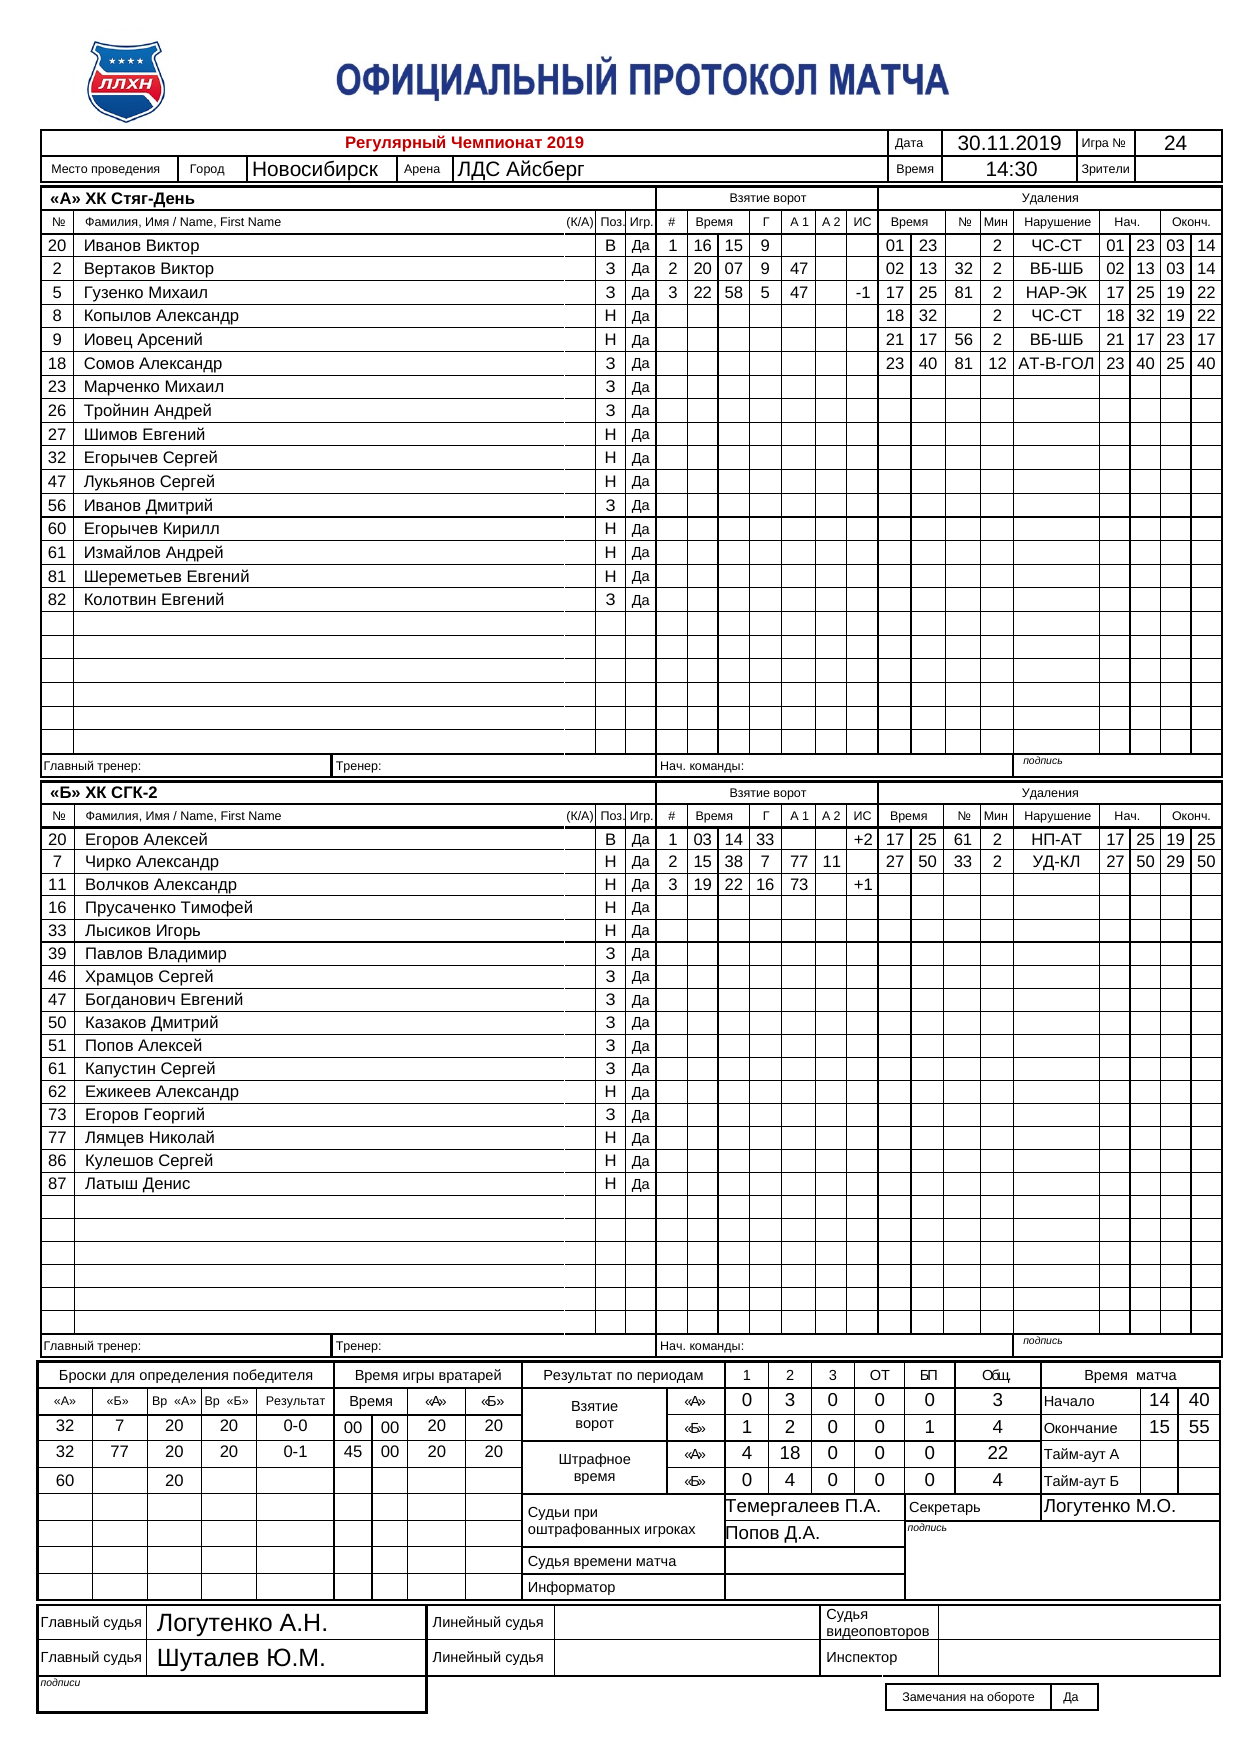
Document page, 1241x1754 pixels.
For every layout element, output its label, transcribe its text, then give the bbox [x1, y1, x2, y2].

table_cell 40 [1192, 352, 1221, 374]
table_cell ИС [847, 211, 877, 233]
table_cell [466, 1547, 521, 1573]
table_cell [202, 1494, 256, 1520]
table_cell [946, 399, 980, 422]
table_cell [1131, 966, 1160, 987]
table_cell [816, 470, 846, 493]
table_cell [626, 1196, 655, 1218]
table_cell 00 [373, 1416, 407, 1440]
table_cell 50 [1131, 850, 1160, 872]
table_cell [596, 707, 625, 729]
table_header Замечания на обороте [887, 1685, 1050, 1709]
table_cell Время [688, 211, 749, 233]
table_cell [1192, 989, 1221, 1011]
table_header Время матча [1042, 1363, 1219, 1387]
table_cell [657, 1196, 687, 1218]
table_cell [335, 1494, 371, 1520]
table_cell [981, 920, 1013, 941]
table_cell [750, 943, 781, 964]
table_cell [912, 541, 945, 564]
table_cell Кулешов Сергей [75, 1150, 564, 1172]
table_cell 27 [879, 850, 910, 872]
table_cell Логутенко М.О. [1042, 1495, 1219, 1520]
table_cell [1100, 1081, 1129, 1103]
table_cell 32 [39, 1416, 92, 1440]
table_cell «Б» [668, 1468, 724, 1493]
table_cell [847, 659, 877, 682]
table_cell [565, 874, 595, 895]
table_cell 0 [855, 1389, 904, 1413]
table_cell [981, 1012, 1013, 1033]
table_cell Н [596, 541, 625, 564]
table_cell Главный тренер: [42, 1335, 330, 1356]
table_cell [1161, 1150, 1190, 1172]
table_cell [1161, 565, 1190, 587]
table_cell [847, 1150, 877, 1172]
table_cell [879, 989, 910, 1011]
table_cell 15 [1141, 1415, 1177, 1440]
table_cell Вертаков Виктор [74, 257, 564, 280]
table_cell 1 [726, 1415, 768, 1440]
table_cell 13 [1131, 257, 1160, 280]
table_cell Игр. [626, 805, 655, 826]
table_cell [202, 1521, 256, 1546]
table_cell [42, 1242, 74, 1264]
table_cell [879, 565, 910, 587]
table_cell [782, 235, 815, 256]
table_cell [816, 565, 846, 587]
table_cell [1100, 1196, 1129, 1218]
table_cell Взятие ворот [523, 1389, 666, 1440]
table_cell [596, 730, 625, 753]
table_cell [912, 966, 943, 987]
table_cell Н [596, 305, 625, 327]
table_cell [719, 636, 749, 658]
table_cell [816, 281, 846, 303]
table_cell 56 [946, 328, 980, 351]
table_cell [981, 1242, 1013, 1264]
table_cell [688, 989, 717, 1011]
table_cell [688, 943, 717, 964]
table_cell 32 [39, 1441, 92, 1467]
table_cell [816, 1173, 846, 1195]
table_cell [596, 1219, 625, 1241]
table_cell А 2 [816, 805, 846, 826]
table_cell [879, 376, 910, 398]
table_cell [408, 1468, 465, 1493]
table_cell [816, 328, 846, 351]
table_cell [912, 1081, 943, 1103]
table_cell Лямцев Николай [75, 1127, 564, 1149]
table_cell Н [596, 874, 625, 895]
table_cell 2 [981, 281, 1013, 303]
table_cell [1161, 423, 1190, 445]
table_cell [1014, 1288, 1099, 1310]
table_cell [782, 636, 815, 658]
table_cell [944, 874, 980, 895]
table_cell [688, 328, 717, 351]
table_cell Егорычев Сергей [74, 446, 564, 469]
table_cell 15 [719, 235, 749, 256]
table_cell [1014, 896, 1099, 918]
table_cell [408, 1547, 465, 1573]
table_cell [946, 446, 980, 469]
table_cell [981, 1265, 1013, 1287]
table_cell 47 [782, 257, 815, 280]
table_cell Н [596, 896, 625, 918]
table_cell [1192, 1035, 1221, 1057]
table_cell [1192, 1242, 1221, 1264]
table_cell [719, 518, 749, 540]
table_cell [719, 399, 749, 422]
table_cell [1131, 659, 1160, 682]
table_cell Н [596, 470, 625, 493]
table_cell [657, 352, 687, 374]
table_cell [1100, 1173, 1129, 1195]
table_cell [879, 636, 910, 658]
table_cell [1161, 1104, 1190, 1126]
table_cell [1099, 1682, 1220, 1711]
table_cell [565, 896, 595, 918]
table_cell [39, 1574, 92, 1599]
table_cell [847, 328, 877, 351]
table_cell [596, 612, 625, 634]
table_cell [688, 1081, 717, 1103]
table_cell З [596, 399, 625, 422]
table_cell Поз. [596, 211, 625, 233]
table_cell [847, 707, 877, 729]
table_cell [1131, 1173, 1160, 1195]
table_cell [1014, 376, 1099, 398]
table_cell [626, 1288, 655, 1310]
table_cell [688, 1219, 717, 1241]
table_cell [1192, 446, 1221, 469]
table_cell [42, 1265, 74, 1287]
table_cell [1131, 470, 1160, 493]
table_cell Да [626, 1058, 655, 1079]
table_cell Да [626, 565, 655, 587]
table_cell [1192, 896, 1221, 918]
table_cell [719, 966, 749, 987]
table_cell [782, 1311, 815, 1333]
table_header Броски для определения победителя [39, 1363, 333, 1387]
table_cell [565, 730, 595, 753]
table_cell подпись [1014, 755, 1221, 776]
table_cell [1161, 470, 1190, 493]
table_cell Поз. [596, 805, 625, 826]
table_cell [42, 1288, 74, 1310]
table_cell [565, 1081, 595, 1103]
table_cell [847, 541, 877, 564]
table_cell 2 [981, 305, 1013, 327]
table_cell [1014, 423, 1099, 445]
table_cell 17 [1100, 829, 1129, 849]
table_cell Время [879, 805, 943, 826]
table_cell 00 [373, 1441, 407, 1467]
table_header «А» ХК Стяг-День [42, 188, 655, 209]
table_cell [750, 1058, 781, 1079]
table_cell З [596, 966, 625, 987]
table_cell [688, 1196, 717, 1218]
table_header БП [905, 1363, 954, 1387]
table_cell [688, 683, 717, 706]
table_cell [750, 1242, 781, 1264]
table_cell [816, 1035, 846, 1057]
table_cell [944, 1288, 980, 1310]
table_cell [816, 896, 846, 918]
table_cell [750, 1219, 781, 1241]
table_cell [946, 707, 980, 729]
table_cell [750, 1012, 781, 1033]
table_cell [1192, 1219, 1221, 1241]
table_cell [657, 541, 687, 564]
table_cell [719, 1058, 749, 1079]
table_cell 47 [42, 989, 74, 1011]
table_cell [782, 1265, 815, 1287]
table_cell [944, 1012, 980, 1033]
table_cell Главный судья [39, 1606, 146, 1639]
table_cell Да [626, 874, 655, 895]
table_cell [847, 588, 877, 611]
table_cell [1014, 874, 1099, 895]
table_cell [565, 659, 595, 682]
table_cell 18 [1100, 305, 1129, 327]
table_cell [565, 588, 595, 611]
table_cell № [944, 805, 980, 826]
table_cell [981, 588, 1013, 611]
table_cell А 1 [782, 211, 815, 233]
table_cell [1161, 1035, 1190, 1057]
table_cell [816, 1127, 846, 1149]
table_cell [408, 1574, 465, 1599]
table_cell [565, 1058, 595, 1079]
table_cell [657, 423, 687, 445]
table_cell [719, 328, 749, 351]
table_cell [782, 399, 815, 422]
table_cell Да [626, 829, 655, 849]
table_cell 25 [1161, 352, 1190, 374]
table_cell 25 [1131, 281, 1160, 303]
table_cell [565, 376, 595, 398]
table_cell [981, 966, 1013, 987]
table_cell [1100, 1219, 1129, 1241]
table_cell [1014, 683, 1099, 706]
table_cell [782, 446, 815, 469]
table_cell [750, 1288, 781, 1310]
table_cell [688, 1150, 717, 1172]
table_cell [688, 896, 717, 918]
table_cell ВБ-ШБ [1014, 328, 1099, 351]
table_cell [847, 1081, 877, 1103]
table_cell Нарушение [1014, 211, 1099, 233]
picture [5, 28, 1179, 129]
table_cell [688, 446, 717, 469]
table_cell [657, 612, 687, 634]
table_cell [1192, 659, 1221, 682]
table_cell [1131, 399, 1160, 422]
table_cell [946, 588, 980, 611]
table_cell [1161, 683, 1190, 706]
table_cell № [946, 211, 980, 233]
table_cell Да [626, 352, 655, 374]
table_cell «Б» [668, 1415, 724, 1440]
table_cell [750, 1150, 781, 1172]
table_cell [657, 565, 687, 587]
table_cell 2 [769, 1415, 811, 1440]
table_cell 20 [408, 1441, 465, 1467]
table_cell [657, 376, 687, 398]
table_cell [782, 565, 815, 587]
table_cell Храмцов Сергей [75, 966, 564, 987]
table_cell [688, 612, 717, 634]
table_cell [626, 1219, 655, 1241]
table_cell НАР-ЭК [1014, 281, 1099, 303]
table_cell [782, 588, 815, 611]
table_cell Н [596, 920, 625, 941]
table_cell [1161, 730, 1190, 753]
table_cell [946, 683, 980, 706]
table_cell «Б » [466, 1389, 521, 1413]
table_cell Начало [1042, 1389, 1140, 1413]
table_cell [1131, 446, 1160, 469]
table_cell Н [596, 446, 625, 469]
table_cell Мин [981, 805, 1013, 826]
table_cell [847, 1219, 877, 1241]
table_cell [1161, 1242, 1190, 1264]
table_cell Г [750, 211, 781, 233]
table_cell [257, 1547, 333, 1573]
table_cell [944, 1081, 980, 1103]
table_cell 73 [42, 1104, 74, 1126]
table_cell 14 [719, 829, 749, 849]
table_cell 20 [202, 1441, 256, 1467]
table_cell [1192, 1265, 1221, 1287]
table_cell [42, 707, 73, 729]
table_cell Богданович Евгений [75, 989, 564, 1011]
table_cell [912, 470, 945, 493]
table_cell [847, 920, 877, 941]
table_cell [750, 730, 781, 753]
table_cell 25 [912, 829, 943, 849]
table_cell [719, 1196, 749, 1218]
table_cell 22 [688, 281, 717, 303]
table_cell +1 [847, 874, 877, 895]
table_cell 4 [956, 1415, 1040, 1440]
table_cell [1161, 1265, 1190, 1287]
table_cell [847, 352, 877, 374]
table_cell [688, 470, 717, 493]
table_cell [1014, 1127, 1099, 1149]
table_cell # [657, 211, 687, 233]
table_cell [1014, 707, 1099, 729]
table_cell [816, 730, 846, 753]
table_cell 9 [750, 257, 781, 280]
table_cell [1192, 612, 1221, 634]
table_cell Да [626, 399, 655, 422]
table_cell [335, 1468, 371, 1493]
table_cell [719, 1012, 749, 1033]
table_cell [782, 305, 815, 327]
table_cell [1014, 1311, 1099, 1333]
table_cell [148, 1521, 201, 1546]
table_cell [373, 1574, 407, 1599]
table_cell [750, 1173, 781, 1195]
table_cell 86 [42, 1150, 74, 1172]
table_cell [1161, 1012, 1190, 1033]
table_cell подписи [39, 1677, 425, 1711]
table_cell [408, 1494, 465, 1520]
table_cell [981, 707, 1013, 729]
table_cell [1014, 730, 1099, 753]
table_cell [879, 1219, 910, 1241]
table_cell [912, 683, 945, 706]
table_cell Новосибирск [248, 157, 396, 181]
table_cell [719, 1265, 749, 1287]
table_cell [596, 1311, 625, 1333]
table_cell [782, 470, 815, 493]
table_cell [257, 1574, 333, 1599]
table_cell 14 [1192, 235, 1221, 256]
table_cell [816, 636, 846, 658]
table_cell [912, 446, 945, 469]
table_cell [879, 707, 910, 729]
table_cell [1100, 707, 1129, 729]
table_cell [657, 470, 687, 493]
table_cell [847, 376, 877, 398]
table_cell [782, 1173, 815, 1195]
table_cell [981, 1058, 1013, 1079]
table_cell 0 [812, 1415, 854, 1440]
table_cell Время [335, 1389, 407, 1413]
table_cell № [42, 805, 74, 826]
table_cell [879, 494, 910, 516]
table_cell 23 [1131, 235, 1160, 256]
table_cell Да [626, 1150, 655, 1172]
table_cell [782, 494, 815, 516]
table_cell [1014, 1012, 1099, 1033]
table_cell Результат [257, 1389, 333, 1413]
table_cell З [596, 943, 625, 964]
table_cell [847, 683, 877, 706]
table_cell [912, 1012, 943, 1033]
table_cell [944, 1196, 980, 1218]
table_cell [1192, 541, 1221, 564]
table_cell [879, 966, 910, 987]
table_cell [912, 896, 943, 918]
table_cell 58 [719, 281, 749, 303]
table_cell [596, 1288, 625, 1310]
table_cell [1161, 541, 1190, 564]
table_cell [782, 328, 815, 351]
table_cell [565, 943, 595, 964]
table_cell [565, 1311, 595, 1333]
table_cell Н [596, 1173, 625, 1195]
table_cell [912, 659, 945, 682]
table_cell [565, 850, 595, 872]
table_cell 2 [657, 257, 687, 280]
table_cell [944, 943, 980, 964]
table_cell Главный судья [39, 1640, 146, 1675]
table_cell [719, 612, 749, 634]
table_cell [750, 1311, 781, 1333]
table_cell 77 [93, 1441, 147, 1467]
table_cell Игр. [626, 211, 655, 233]
table_cell [1014, 612, 1099, 634]
table_cell Да [626, 1104, 655, 1126]
table_cell [847, 1058, 877, 1079]
table_cell А 2 [816, 211, 846, 233]
table_cell [148, 1547, 201, 1573]
table_cell подпись [906, 1522, 1219, 1599]
table_cell [782, 920, 815, 941]
table_cell [912, 518, 945, 540]
table_cell Прусаченко Тимофей [75, 896, 564, 918]
table_cell [1161, 588, 1190, 611]
table_cell [912, 376, 945, 398]
table_cell Да [626, 470, 655, 493]
table_cell [1161, 636, 1190, 658]
table_cell Судья видеоповторов [821, 1606, 938, 1639]
table_cell Н [596, 1150, 625, 1172]
table_cell [93, 1547, 147, 1573]
table_cell [750, 399, 781, 422]
table_cell [816, 518, 846, 540]
table_cell 0 [812, 1468, 854, 1493]
table_cell [847, 1012, 877, 1033]
table_cell [782, 541, 815, 564]
table_cell [912, 1242, 943, 1264]
table_cell [946, 470, 980, 493]
table_cell [688, 305, 717, 327]
table_cell [1014, 1104, 1099, 1126]
table_cell 51 [42, 1035, 74, 1057]
table_cell [565, 518, 595, 540]
table_cell 19 [688, 874, 717, 895]
table_cell 25 [1192, 829, 1221, 849]
table_cell [879, 399, 910, 422]
table_cell [657, 707, 687, 729]
table_cell [657, 659, 687, 682]
table_cell [39, 1494, 92, 1520]
table_cell Попов Д.А. [726, 1521, 904, 1546]
table_cell 15 [688, 850, 717, 872]
table_cell З [596, 376, 625, 398]
table_cell [946, 565, 980, 587]
table_cell Тренер: [333, 1335, 655, 1356]
table_cell Да [626, 850, 655, 872]
table_cell [939, 1640, 1219, 1675]
table_cell [782, 896, 815, 918]
table_cell [688, 1127, 717, 1149]
table_cell 56 [42, 494, 73, 516]
table_cell [883, 1677, 1220, 1681]
table_cell «А» [408, 1389, 465, 1413]
table_cell [912, 588, 945, 611]
table_header Да [1052, 1685, 1097, 1709]
table_cell [847, 1242, 877, 1264]
table_cell [912, 1219, 943, 1241]
table_cell [719, 1242, 749, 1264]
table_cell [719, 707, 749, 729]
table_cell [847, 423, 877, 445]
table_cell [1014, 470, 1099, 493]
table_header Взятие ворот [657, 783, 877, 803]
table_cell Измайлов Андрей [74, 541, 564, 564]
table_cell [565, 1035, 595, 1057]
table_cell 50 [1192, 850, 1221, 872]
table_cell [750, 683, 781, 706]
table_cell [555, 1640, 819, 1675]
table_cell Да [626, 305, 655, 327]
table_cell [981, 896, 1013, 918]
table_cell [1014, 399, 1099, 422]
table_cell 18 [879, 305, 910, 327]
table_cell 33 [750, 829, 781, 849]
table_cell [816, 1242, 846, 1264]
table_cell [1131, 1196, 1160, 1218]
table_cell [565, 281, 595, 303]
table_cell [1014, 1219, 1099, 1241]
table_cell [816, 1288, 846, 1310]
table_cell [1192, 588, 1221, 611]
table_cell 14 [1141, 1389, 1177, 1413]
table_cell [981, 470, 1013, 493]
table_cell [981, 943, 1013, 964]
table_cell [1161, 989, 1190, 1011]
table_cell [1014, 1058, 1099, 1079]
table_cell [657, 1311, 687, 1333]
table_cell 0 [726, 1389, 768, 1413]
table_cell [1192, 1288, 1221, 1310]
table_cell 4 [726, 1442, 768, 1467]
table_cell [1131, 730, 1160, 753]
table_cell Нач. команды: [657, 755, 1012, 776]
table_cell [782, 730, 815, 753]
table_cell [1131, 920, 1160, 941]
table_cell [565, 494, 595, 516]
table_cell [565, 1288, 595, 1310]
table_cell [1131, 874, 1160, 895]
table_cell [688, 636, 717, 658]
table_cell [688, 541, 717, 564]
table_cell 87 [42, 1173, 74, 1195]
table_cell [1014, 1081, 1099, 1103]
table_cell [816, 1104, 846, 1126]
table_cell 8 [42, 305, 73, 327]
table_cell [782, 1012, 815, 1033]
table_cell [944, 1219, 980, 1241]
table_cell [816, 612, 846, 634]
table_cell [944, 1150, 980, 1172]
table_cell [816, 376, 846, 398]
table_cell [688, 518, 717, 540]
table_cell [1192, 518, 1221, 540]
table_cell [74, 707, 564, 729]
table_cell 20 [202, 1416, 256, 1440]
table_cell [1131, 1127, 1160, 1149]
table_cell [782, 707, 815, 729]
table_cell [981, 683, 1013, 706]
table_cell [1131, 1265, 1160, 1287]
table_cell [816, 1012, 846, 1033]
table_cell [1161, 943, 1190, 964]
table_cell [879, 1311, 910, 1333]
table_cell Темергалеев П.А. [726, 1495, 904, 1520]
table_cell З [596, 1104, 625, 1126]
table_cell «Б» [93, 1389, 147, 1413]
table_cell [39, 1547, 92, 1573]
table_cell [1131, 1081, 1160, 1103]
table_cell [1192, 707, 1221, 729]
table_cell Да [626, 281, 655, 303]
table_cell Павлов Владимир [75, 943, 564, 964]
table_cell [750, 966, 781, 987]
table_cell 21 [1100, 328, 1129, 351]
table_cell [782, 943, 815, 964]
table_cell [373, 1547, 407, 1573]
table_cell [750, 541, 781, 564]
table_cell [912, 612, 945, 634]
table_cell [657, 1242, 687, 1264]
table_cell Н [596, 1081, 625, 1103]
table_cell [847, 1288, 877, 1310]
table_cell 32 [1131, 305, 1160, 327]
table_cell [981, 874, 1013, 895]
table_cell [1192, 1127, 1221, 1149]
table_cell [981, 659, 1013, 682]
table_cell Марченко Михаил [74, 376, 564, 398]
table_cell Иванов Дмитрий [74, 494, 564, 516]
table_cell [1100, 896, 1129, 918]
table_cell 77 [782, 850, 815, 872]
table_cell Н [596, 850, 625, 872]
table_cell [688, 1012, 717, 1033]
table_cell [657, 1173, 687, 1195]
table_cell [688, 1173, 717, 1195]
table_cell [719, 376, 749, 398]
table_cell В [596, 829, 625, 849]
table_cell [1131, 494, 1160, 516]
table_cell 55 [1179, 1415, 1219, 1440]
table_cell [657, 943, 687, 964]
table_cell З [596, 352, 625, 374]
table_header Удаления [879, 188, 1221, 209]
table_cell [565, 612, 595, 634]
table_cell [1192, 943, 1221, 964]
table_header Взятие ворот [657, 188, 877, 209]
table_cell [981, 399, 1013, 422]
table_cell [782, 966, 815, 987]
table_cell ЧС-СТ [1014, 235, 1099, 256]
table_cell [1192, 1012, 1221, 1033]
table_cell 17 [1100, 281, 1129, 303]
table_cell 3 [769, 1389, 811, 1413]
table_cell [657, 920, 687, 941]
table_cell [1192, 565, 1221, 587]
table_cell [1100, 470, 1129, 493]
table_cell 62 [42, 1081, 74, 1103]
table_cell [719, 1219, 749, 1241]
table_cell Гузенко Михаил [74, 281, 564, 303]
table_cell [847, 1196, 877, 1218]
table_cell [750, 707, 781, 729]
table_cell Арена [398, 157, 452, 181]
table_cell [39, 1521, 92, 1546]
table_cell [750, 1196, 781, 1218]
table_cell [750, 920, 781, 941]
table_cell [657, 305, 687, 327]
table_cell [1100, 1311, 1129, 1333]
table_cell [565, 989, 595, 1011]
table_cell [596, 1242, 625, 1264]
table_cell [1192, 966, 1221, 987]
table_cell [1161, 874, 1190, 895]
table_cell (К/А) [565, 211, 595, 233]
table_cell 03 [1161, 257, 1190, 280]
table_cell [1100, 446, 1129, 469]
table_cell 16 [688, 235, 717, 256]
table_cell [688, 707, 717, 729]
table_cell [912, 989, 943, 1011]
table_cell Да [626, 943, 655, 964]
table_cell [1161, 920, 1190, 941]
table_cell [1131, 1150, 1160, 1172]
table_cell [93, 1494, 147, 1520]
table_cell [1161, 1058, 1190, 1079]
table_cell З [596, 494, 625, 516]
table_cell [782, 1150, 815, 1172]
table_cell Казаков Дмитрий [75, 1012, 564, 1033]
table_cell [565, 1265, 595, 1287]
table_header Время игры вратарей [335, 1363, 521, 1387]
table_cell [726, 1575, 904, 1599]
table_cell [719, 943, 749, 964]
table_cell Нач. команды: [657, 1335, 1012, 1356]
table_cell [148, 1574, 201, 1599]
table_cell [981, 1311, 1013, 1333]
table_cell 61 [42, 541, 73, 564]
table_cell 32 [42, 446, 73, 469]
table_cell [981, 1196, 1013, 1218]
table_cell Егоров Георгий [75, 1104, 564, 1126]
table_cell Да [626, 588, 655, 611]
table_cell [257, 1494, 333, 1520]
table_cell 1 [905, 1415, 954, 1440]
table_cell [1100, 399, 1129, 422]
table_cell [1179, 1468, 1219, 1493]
table_cell 2 [981, 235, 1013, 256]
table_cell [946, 730, 980, 753]
table_cell 32 [912, 305, 945, 327]
table_cell А 1 [782, 805, 815, 826]
table_cell [1161, 966, 1190, 987]
table_cell [657, 1127, 687, 1149]
table_cell 0 [905, 1442, 954, 1467]
table_cell Иовец Арсений [74, 328, 564, 351]
table_cell 14:30 [943, 157, 1076, 181]
table_cell [657, 1219, 687, 1241]
table_cell [688, 1035, 717, 1057]
table_cell [912, 1288, 943, 1310]
table_cell [42, 636, 73, 658]
table_cell [257, 1468, 333, 1493]
table_cell [912, 707, 945, 729]
table_cell [1014, 636, 1099, 658]
table_cell 3 [956, 1389, 1040, 1413]
table_cell [946, 612, 980, 634]
table_cell [912, 1127, 943, 1149]
table_cell [847, 399, 877, 422]
table_cell [847, 1311, 877, 1333]
table_cell [1161, 896, 1190, 918]
table_cell [750, 305, 781, 327]
table_cell 3 [657, 874, 687, 895]
table_cell [847, 446, 877, 469]
table_cell [1100, 565, 1129, 587]
table_cell [879, 1081, 910, 1103]
table_header Игра № [1078, 131, 1134, 155]
table_cell [944, 1104, 980, 1126]
table_cell [847, 1035, 877, 1057]
table_cell Тренер: [333, 755, 655, 776]
table_cell ВБ-ШБ [1014, 257, 1099, 280]
table_cell З [596, 281, 625, 303]
table_cell 25 [912, 281, 945, 303]
table_cell 17 [879, 829, 910, 849]
table_cell 17 [1131, 328, 1160, 351]
table_cell [688, 352, 717, 374]
table_cell [626, 683, 655, 706]
table_cell [1100, 874, 1129, 895]
table_cell [816, 305, 846, 327]
table_cell [1161, 399, 1190, 422]
table_cell подпись [1014, 1335, 1221, 1356]
table_cell [596, 636, 625, 658]
table_cell 2 [42, 257, 73, 280]
table_cell [782, 659, 815, 682]
table_cell 0 [812, 1389, 854, 1413]
table_cell [782, 1127, 815, 1149]
table_cell [1100, 1058, 1129, 1079]
table_cell «А» [39, 1389, 92, 1413]
table_cell [626, 612, 655, 634]
table_cell [1161, 707, 1190, 729]
table_cell [847, 494, 877, 516]
table_cell 01 [1100, 235, 1129, 256]
table_cell [1192, 1150, 1221, 1172]
table_cell [373, 1468, 407, 1493]
table_cell З [596, 1012, 625, 1033]
table_cell 23 [879, 352, 910, 374]
table_cell [981, 989, 1013, 1011]
table_cell [657, 328, 687, 351]
table_cell 01 [879, 235, 910, 256]
table_cell УД-КЛ [1014, 850, 1099, 872]
table_cell Фамилия, Имя / Name, First Name [75, 805, 565, 826]
table_cell 0 [905, 1389, 954, 1413]
table_cell 40 [1179, 1389, 1219, 1413]
table_cell [1100, 494, 1129, 516]
table_cell [1161, 1173, 1190, 1195]
table_cell [750, 989, 781, 1011]
table_cell [816, 1058, 846, 1079]
table_cell 20 [466, 1441, 521, 1467]
table_cell [981, 1127, 1013, 1149]
table_cell Да [626, 494, 655, 516]
table_cell [1100, 1288, 1129, 1310]
table_cell [74, 730, 564, 753]
table_cell Латыш Денис [75, 1173, 564, 1195]
table_cell [1131, 1035, 1160, 1057]
table_cell 13 [912, 257, 945, 280]
table_cell Судья времени матча [523, 1548, 724, 1573]
table_cell [1100, 1150, 1129, 1172]
table_cell [879, 896, 910, 918]
table_cell [944, 920, 980, 941]
table_cell [879, 1150, 910, 1172]
table_cell [565, 470, 595, 493]
table_cell [565, 541, 595, 564]
table_cell 22 [956, 1442, 1040, 1467]
table_cell [93, 1521, 147, 1546]
table_cell [1192, 636, 1221, 658]
table_cell [816, 1311, 846, 1333]
table_cell [879, 1196, 910, 1218]
table_cell [42, 659, 73, 682]
table_cell [1192, 1058, 1221, 1079]
table_cell [816, 494, 846, 516]
table_cell 1 [657, 829, 687, 849]
table_cell Нач. [1100, 211, 1160, 233]
table_cell [688, 920, 717, 941]
table_cell [565, 920, 595, 941]
table_cell Инспектор [821, 1640, 938, 1675]
table_cell З [596, 989, 625, 1011]
table_cell Колотвин Евгений [74, 588, 564, 611]
table_cell [626, 1242, 655, 1264]
table_cell Главный тренер: [42, 755, 330, 776]
table_cell [946, 423, 980, 445]
table_cell [688, 1104, 717, 1126]
table_cell +2 [847, 829, 877, 849]
table_cell [1161, 494, 1190, 516]
table_cell [912, 1150, 943, 1172]
table_cell [657, 989, 687, 1011]
table_cell [428, 1677, 882, 1711]
table_cell 32 [946, 257, 980, 280]
table_cell 4 [956, 1468, 1040, 1493]
table_cell [981, 1288, 1013, 1310]
table_cell (К/А) [565, 805, 595, 826]
table_cell 0 [855, 1442, 904, 1467]
table_cell [912, 1035, 943, 1057]
table_cell 23 [1161, 328, 1190, 351]
table_cell [688, 376, 717, 398]
table_cell 23 [912, 235, 945, 256]
table_cell [719, 989, 749, 1011]
table_cell Шимов Евгений [74, 423, 564, 445]
table_cell [981, 1219, 1013, 1241]
table_cell [782, 1288, 815, 1310]
table_cell [981, 423, 1013, 445]
table_cell [202, 1468, 256, 1493]
table_cell Да [626, 1081, 655, 1103]
table_cell [847, 896, 877, 918]
table_cell [657, 588, 687, 611]
table_cell [719, 1288, 749, 1310]
table_cell Н [596, 518, 625, 540]
table_cell [688, 494, 717, 516]
table_cell [944, 1058, 980, 1079]
table_cell [879, 920, 910, 941]
table_cell [565, 423, 595, 445]
table_cell [750, 494, 781, 516]
table_cell [816, 1265, 846, 1287]
table_cell Нач. [1100, 805, 1160, 826]
table_cell 19 [1161, 281, 1190, 303]
table_cell Штрафное время [523, 1442, 666, 1493]
table_cell [1141, 1441, 1177, 1467]
table_cell 03 [1161, 235, 1190, 256]
table_cell [202, 1574, 256, 1599]
table_cell [408, 1521, 465, 1546]
table_cell [657, 1265, 687, 1287]
table_cell [847, 257, 877, 280]
table_cell 40 [912, 352, 945, 374]
table_cell [981, 376, 1013, 398]
table_cell [1014, 1242, 1099, 1264]
table_cell 22 [1192, 305, 1221, 327]
table_cell [847, 730, 877, 753]
table_cell [1192, 1196, 1221, 1218]
table_cell [1131, 376, 1160, 398]
table_cell [847, 612, 877, 634]
table_cell [565, 257, 595, 280]
table_cell Да [626, 518, 655, 540]
table_cell Да [626, 376, 655, 398]
table_cell 22 [1192, 281, 1221, 303]
table_cell 33 [42, 920, 74, 941]
table_cell [879, 588, 910, 611]
table_cell [782, 612, 815, 634]
table_cell [565, 305, 595, 327]
table_cell [1131, 588, 1160, 611]
table_cell [750, 352, 781, 374]
table_cell [75, 1265, 564, 1287]
table_cell [257, 1521, 333, 1546]
table_cell [688, 1242, 717, 1264]
table_cell [626, 1311, 655, 1333]
table_cell 0 [855, 1468, 904, 1493]
table_cell [657, 1150, 687, 1172]
table_cell [879, 1265, 910, 1287]
table_cell [1014, 659, 1099, 682]
table_cell [981, 541, 1013, 564]
table_cell ИС [847, 805, 877, 826]
table_cell 0 [812, 1442, 854, 1467]
table_cell [879, 1288, 910, 1310]
table_cell 39 [42, 943, 74, 964]
table_cell [981, 1035, 1013, 1057]
table_cell [816, 352, 846, 374]
table_cell 12 [981, 352, 1013, 374]
table_cell -1 [847, 281, 877, 303]
table_cell 61 [42, 1058, 74, 1079]
table_cell Попов Алексей [75, 1035, 564, 1057]
table_cell 33 [944, 850, 980, 872]
table_cell [750, 1265, 781, 1287]
table_cell [565, 235, 595, 256]
table_cell Волчков Александр [75, 874, 564, 895]
table_cell [816, 683, 846, 706]
table_cell [719, 659, 749, 682]
table_cell [750, 896, 781, 918]
table_cell [847, 636, 877, 658]
table_cell [1161, 1127, 1190, 1149]
table_cell [1014, 565, 1099, 587]
table_cell [719, 730, 749, 753]
table_cell [1100, 376, 1129, 398]
table_cell [816, 423, 846, 445]
table_cell 20 [42, 829, 74, 849]
table_cell [816, 446, 846, 469]
table_cell Да [626, 1127, 655, 1149]
table_cell [782, 989, 815, 1011]
table_cell 50 [912, 850, 943, 872]
table_header Результат по периодам [523, 1363, 724, 1387]
table_cell [373, 1494, 407, 1520]
table_cell [335, 1521, 371, 1546]
table_cell [75, 1288, 564, 1310]
table_cell Место проведения [42, 157, 177, 181]
table_cell 7 [93, 1416, 147, 1440]
table_cell [626, 659, 655, 682]
table_cell [726, 1548, 904, 1573]
table_cell 27 [1100, 850, 1129, 872]
table_cell [75, 1311, 564, 1333]
table_cell [912, 874, 943, 895]
table_cell [981, 1173, 1013, 1195]
table_cell [74, 612, 564, 634]
table_cell [719, 1311, 749, 1333]
table_cell [1100, 1242, 1129, 1264]
table_cell [946, 636, 980, 658]
table_cell [657, 1081, 687, 1103]
table_cell [912, 1058, 943, 1079]
table_cell [75, 1196, 564, 1218]
table_cell [596, 1196, 625, 1218]
table_cell 2 [981, 328, 1013, 351]
table_cell [688, 966, 717, 987]
table_cell [847, 850, 877, 872]
table_cell [1192, 920, 1221, 941]
table_cell 20 [466, 1416, 521, 1440]
table_cell [719, 470, 749, 493]
table_cell [688, 399, 717, 422]
table_cell [944, 1265, 980, 1287]
table_cell НП-АТ [1014, 829, 1099, 849]
table_cell [466, 1494, 521, 1520]
table_cell [847, 989, 877, 1011]
table_cell [719, 1127, 749, 1149]
table_cell [626, 707, 655, 729]
table_cell 5 [42, 281, 73, 303]
table_cell 11 [816, 850, 846, 872]
table_cell [719, 565, 749, 587]
table_cell [944, 1173, 980, 1195]
table_cell [688, 423, 717, 445]
table_cell Да [626, 235, 655, 256]
table_cell [879, 1035, 910, 1057]
table_header «Б» ХК СГК-2 [42, 783, 655, 803]
table_cell [816, 235, 846, 256]
table_cell [981, 612, 1013, 634]
table_cell [1131, 1242, 1160, 1264]
table_cell [879, 1012, 910, 1033]
table_cell [981, 730, 1013, 753]
table_cell [879, 1058, 910, 1079]
table_cell [1192, 470, 1221, 493]
table_cell Егорычев Кирилл [74, 518, 564, 540]
table_cell 02 [1100, 257, 1129, 280]
table_cell [719, 423, 749, 445]
table_cell [565, 352, 595, 374]
table_cell [1192, 683, 1221, 706]
table_cell «А» [668, 1442, 724, 1467]
table_cell [565, 829, 595, 849]
table_cell Да [626, 541, 655, 564]
table_cell [944, 966, 980, 987]
table_cell 77 [42, 1127, 74, 1149]
table_cell 0 [726, 1468, 768, 1493]
table_cell [782, 1196, 815, 1218]
table_cell [202, 1547, 256, 1573]
table_cell [912, 1104, 943, 1126]
table_cell 47 [782, 281, 815, 303]
table_cell [1161, 518, 1190, 540]
table_cell 60 [39, 1468, 92, 1493]
table_cell З [596, 1035, 625, 1057]
table_cell [626, 1265, 655, 1287]
table_cell Время [688, 805, 749, 826]
table_cell [719, 1173, 749, 1195]
table_cell 82 [42, 588, 73, 611]
table_cell [1192, 1104, 1221, 1126]
table_cell [879, 612, 910, 634]
table_header 3 [812, 1363, 854, 1387]
table_cell 23 [42, 376, 73, 398]
table_cell 50 [42, 1012, 74, 1033]
table_cell Секретарь [906, 1495, 1040, 1520]
table_cell Н [596, 423, 625, 445]
table_cell 26 [42, 399, 73, 422]
table_cell [816, 1081, 846, 1103]
table_cell [555, 1606, 819, 1639]
table_cell [912, 399, 945, 422]
table_cell З [596, 588, 625, 611]
table_cell [657, 399, 687, 422]
table_cell [750, 470, 781, 493]
table_cell Лысиков Игорь [75, 920, 564, 941]
table_cell [1161, 1288, 1190, 1310]
table_cell 17 [1192, 328, 1221, 351]
table_cell [565, 399, 595, 422]
table_cell [42, 683, 73, 706]
table_cell [816, 920, 846, 941]
table_cell [74, 659, 564, 682]
table_cell [42, 1311, 74, 1333]
table_cell 81 [946, 352, 980, 374]
table_cell 23 [1100, 352, 1129, 374]
table_cell [719, 1035, 749, 1057]
table_cell 0-0 [257, 1416, 333, 1440]
table_cell [93, 1574, 147, 1599]
table_cell [688, 730, 717, 753]
table_cell [750, 1127, 781, 1149]
table_cell [1161, 1219, 1190, 1241]
table_cell [1161, 376, 1190, 398]
table_cell [1014, 1150, 1099, 1172]
table_cell [688, 659, 717, 682]
table_cell 7 [42, 850, 74, 872]
table_cell [688, 1265, 717, 1287]
table_cell 1 [657, 235, 687, 256]
table_header 30.11.2019 [943, 131, 1076, 155]
table_cell [912, 920, 943, 941]
table_cell Да [626, 257, 655, 280]
table_cell [750, 612, 781, 634]
table_cell [75, 1219, 564, 1241]
table_cell ЧС-СТ [1014, 305, 1099, 327]
table_cell [1192, 874, 1221, 895]
table_cell [847, 518, 877, 540]
table_cell Н [596, 565, 625, 587]
table_cell 00 [335, 1416, 371, 1440]
table_cell [939, 1606, 1219, 1639]
table_cell Зрители [1078, 157, 1134, 181]
table_header 2 [769, 1363, 811, 1387]
table_cell Мин [981, 211, 1013, 233]
table_cell [335, 1574, 371, 1599]
table_cell [719, 896, 749, 918]
table_cell [657, 636, 687, 658]
table_cell Вр «А» [148, 1389, 201, 1413]
table_cell [879, 659, 910, 682]
table_cell [944, 1242, 980, 1264]
table_cell [1192, 423, 1221, 445]
table_cell [912, 1311, 943, 1333]
table_cell [1131, 989, 1160, 1011]
table_cell Да [626, 989, 655, 1011]
table_cell [373, 1521, 407, 1546]
table_cell [466, 1574, 521, 1599]
table_cell [816, 707, 846, 729]
table_cell Г [750, 805, 781, 826]
table_cell [1131, 612, 1160, 634]
table_cell [879, 874, 910, 895]
table_cell [42, 1196, 74, 1218]
table_cell Тройнин Андрей [74, 399, 564, 422]
table_cell [1014, 943, 1099, 964]
table_cell 02 [879, 257, 910, 280]
table_cell Город [179, 157, 246, 181]
table_cell Да [626, 1035, 655, 1057]
table_cell [657, 1288, 687, 1310]
table_cell [981, 1150, 1013, 1172]
table_cell [750, 565, 781, 587]
table_cell В [596, 235, 625, 256]
table_cell [816, 1196, 846, 1218]
table_cell [1131, 896, 1160, 918]
table_cell [1014, 989, 1099, 1011]
table_cell [657, 518, 687, 540]
table_cell Егоров Алексей [75, 829, 564, 849]
table_cell [1192, 376, 1221, 398]
table_cell [565, 1196, 595, 1218]
table_cell [148, 1494, 201, 1520]
table_cell 25 [1131, 829, 1160, 849]
table_cell Да [626, 446, 655, 469]
table_cell Линейный судья [428, 1640, 554, 1675]
table_cell [1100, 518, 1129, 540]
table_cell [879, 943, 910, 964]
table_cell [750, 1104, 781, 1126]
table_cell 81 [42, 565, 73, 587]
table_cell [1179, 1441, 1219, 1467]
table_cell [847, 943, 877, 964]
table_cell [782, 518, 815, 540]
table_cell [565, 1104, 595, 1126]
table_cell Шереметьев Евгений [74, 565, 564, 587]
table_cell [1192, 494, 1221, 516]
table_cell [1161, 1196, 1190, 1218]
table_cell [1136, 157, 1221, 181]
table_cell [912, 565, 945, 587]
table_cell [816, 659, 846, 682]
table_cell 20 [148, 1441, 201, 1467]
table_cell [847, 1173, 877, 1195]
table_cell [847, 1265, 877, 1287]
table_cell [879, 1242, 910, 1264]
table_cell [688, 1311, 717, 1333]
table_cell [657, 1012, 687, 1033]
table_cell Капустин Сергей [75, 1058, 564, 1079]
table_cell [782, 376, 815, 398]
table_cell [719, 920, 749, 941]
table_cell [750, 518, 781, 540]
table_cell 46 [42, 966, 74, 987]
table_cell [688, 1058, 717, 1079]
table_cell Окончание [1042, 1415, 1140, 1440]
table_cell [879, 518, 910, 540]
table_cell 29 [1161, 850, 1190, 872]
table_cell [912, 730, 945, 753]
table_cell [626, 636, 655, 658]
table_cell 27 [42, 423, 73, 445]
table_cell 19 [1161, 305, 1190, 327]
table_cell [981, 1104, 1013, 1126]
table_cell [750, 588, 781, 611]
table_cell 7 [750, 850, 781, 872]
table_cell [1161, 1081, 1190, 1103]
table_cell Шуталев Ю.М. [147, 1640, 425, 1675]
table_cell Н [596, 328, 625, 351]
table_cell [750, 376, 781, 398]
table_cell [657, 896, 687, 918]
table_header Регулярный Чемпионат 2019 [42, 131, 887, 155]
table_cell [1131, 518, 1160, 540]
table_cell [750, 636, 781, 658]
table_cell Ежикеев Александр [75, 1081, 564, 1103]
table_cell Чирко Александр [75, 850, 564, 872]
table_cell [657, 1104, 687, 1126]
table_cell 61 [944, 829, 980, 849]
table_cell [981, 1081, 1013, 1103]
table_cell [1100, 730, 1129, 753]
table_cell 5 [750, 281, 781, 303]
table_cell [719, 305, 749, 327]
table_cell [750, 1081, 781, 1103]
table_cell [335, 1547, 371, 1573]
table_cell [1131, 1288, 1160, 1310]
table_cell 81 [946, 281, 980, 303]
table_cell [782, 1219, 815, 1241]
table_cell [847, 470, 877, 493]
table_cell [912, 494, 945, 516]
table_cell [816, 874, 846, 895]
table_cell [782, 829, 815, 849]
table_cell [816, 966, 846, 987]
table_cell [93, 1468, 147, 1493]
table_cell [1014, 1035, 1099, 1057]
table_cell [565, 707, 595, 729]
table_cell [657, 446, 687, 469]
table_cell [688, 1288, 717, 1310]
table_cell Оконч. [1161, 805, 1221, 826]
table_cell [782, 423, 815, 445]
table_cell Линейный судья [428, 1606, 554, 1639]
table_cell 2 [981, 829, 1013, 849]
table_cell Лукьянов Сергей [74, 470, 564, 493]
table_cell 21 [879, 328, 910, 351]
table_cell [1100, 1265, 1129, 1287]
table_cell [1161, 612, 1190, 634]
table_cell «А» [668, 1389, 724, 1413]
table_header 1 [726, 1363, 768, 1387]
table_cell [1014, 966, 1099, 987]
table_cell 20 [42, 235, 73, 256]
table_cell [750, 1035, 781, 1057]
table_cell [565, 565, 595, 587]
table_cell 07 [719, 257, 749, 280]
table_cell [657, 1058, 687, 1079]
table_cell [1192, 1311, 1221, 1333]
table_cell 20 [408, 1416, 465, 1440]
table_cell [750, 659, 781, 682]
table_cell [1100, 1104, 1129, 1126]
table_cell [657, 494, 687, 516]
table_cell Н [596, 1127, 625, 1149]
table_cell Сомов Александр [74, 352, 564, 374]
table_cell Время [879, 211, 945, 233]
table_cell [750, 423, 781, 445]
table_cell Да [626, 423, 655, 445]
table_cell [750, 328, 781, 351]
table_cell [1131, 683, 1160, 706]
table_cell [981, 446, 1013, 469]
table_header 24 [1136, 131, 1221, 155]
table_cell [1014, 1265, 1099, 1287]
table_cell [879, 1173, 910, 1195]
table_cell [1014, 1196, 1099, 1218]
table_cell [847, 305, 877, 327]
table_cell [565, 328, 595, 351]
table_cell [74, 636, 564, 658]
table_cell [565, 1219, 595, 1241]
table_cell Копылов Александр [74, 305, 564, 327]
table_cell Время [889, 157, 941, 181]
table_cell [42, 612, 73, 634]
table_cell 20 [688, 257, 717, 280]
table_cell [816, 829, 846, 849]
table_cell [1014, 920, 1099, 941]
table_cell [782, 1035, 815, 1057]
table_cell [879, 730, 910, 753]
table_cell [42, 1219, 74, 1241]
table_cell 38 [719, 850, 749, 872]
table_cell Да [626, 896, 655, 918]
table_cell [782, 1242, 815, 1264]
table_cell [466, 1521, 521, 1546]
table_cell [1014, 518, 1099, 540]
table_cell [782, 1058, 815, 1079]
table_cell АТ-В-ГОЛ [1014, 352, 1099, 374]
table_cell [879, 423, 910, 445]
table_cell [1131, 1219, 1160, 1241]
table_cell [946, 494, 980, 516]
table_cell [816, 588, 846, 611]
table_cell [565, 966, 595, 987]
table_cell # [657, 805, 687, 826]
table_cell [1100, 943, 1129, 964]
table_cell ЛДС Айсберг [454, 157, 887, 181]
table_cell [1100, 636, 1129, 658]
table_cell [1014, 446, 1099, 469]
table_cell Да [626, 328, 655, 351]
table_cell [1100, 966, 1129, 987]
table_cell [816, 257, 846, 280]
table_cell 16 [42, 896, 74, 918]
table_cell [816, 1150, 846, 1172]
table_cell 73 [782, 874, 815, 895]
table_cell З [596, 1058, 625, 1079]
table_cell [1141, 1468, 1177, 1493]
table_cell 20 [148, 1468, 201, 1493]
table_cell З [596, 257, 625, 280]
table_cell [719, 446, 749, 469]
table_cell [981, 494, 1013, 516]
table_cell [75, 1242, 564, 1264]
table_cell 2 [981, 850, 1013, 872]
table_cell [1131, 636, 1160, 658]
table_cell [1100, 989, 1129, 1011]
table_cell [879, 683, 910, 706]
table_cell [944, 1127, 980, 1149]
table_cell [719, 352, 749, 374]
table_cell Да [626, 1012, 655, 1033]
table_cell 03 [688, 829, 717, 849]
table_cell [944, 1035, 980, 1057]
table_cell [1131, 423, 1160, 445]
table_cell [946, 305, 980, 327]
table_cell [946, 541, 980, 564]
table_cell 9 [42, 328, 73, 351]
table_cell [1131, 1012, 1160, 1033]
table_cell [879, 1127, 910, 1149]
table_cell 14 [1192, 257, 1221, 280]
table_cell [1014, 541, 1099, 564]
table_cell [1131, 1311, 1160, 1333]
table_cell [1100, 423, 1129, 445]
table_cell [657, 730, 687, 753]
table_cell [565, 1173, 595, 1195]
table_cell [782, 1104, 815, 1126]
table_cell [1192, 730, 1221, 753]
table_cell [719, 1150, 749, 1172]
table_cell [596, 1265, 625, 1287]
table_cell Оконч. [1161, 211, 1221, 233]
table_cell [944, 1311, 980, 1333]
table_cell [1192, 1081, 1221, 1103]
table_cell [847, 1104, 877, 1126]
table_cell [1100, 1127, 1129, 1149]
table_cell Судьи при оштрафованных игроках [523, 1495, 724, 1546]
table_cell 0 [905, 1468, 954, 1493]
table_cell [657, 683, 687, 706]
table_cell [657, 966, 687, 987]
table_cell [816, 399, 846, 422]
table_cell 17 [879, 281, 910, 303]
table_cell [944, 896, 980, 918]
table_cell [847, 966, 877, 987]
table_cell [1100, 683, 1129, 706]
table_cell [1131, 541, 1160, 564]
table_cell [719, 588, 749, 611]
table_cell 47 [42, 470, 73, 493]
table_cell [981, 636, 1013, 658]
table_cell [719, 541, 749, 564]
table_cell [1100, 541, 1129, 564]
table_cell Да [626, 920, 655, 941]
table_cell [719, 494, 749, 516]
table_cell [816, 1219, 846, 1241]
table_cell [1131, 565, 1160, 587]
table_cell [1014, 1173, 1099, 1195]
table_cell [719, 1081, 749, 1103]
table_cell [1192, 399, 1221, 422]
table_cell [719, 683, 749, 706]
table_cell 17 [912, 328, 945, 351]
table_cell 19 [1161, 829, 1190, 849]
table_cell [912, 943, 943, 964]
table_cell [782, 352, 815, 374]
table_cell [1100, 612, 1129, 634]
table_cell [565, 683, 595, 706]
table_cell [946, 376, 980, 398]
table_cell [946, 518, 980, 540]
table_cell [816, 989, 846, 1011]
table_cell [816, 541, 846, 564]
table_header Дата [889, 131, 941, 155]
table_cell [565, 446, 595, 469]
table_cell Иванов Виктор [74, 235, 564, 256]
table_cell [626, 730, 655, 753]
table_cell [782, 683, 815, 706]
table_cell [596, 683, 625, 706]
table_cell [1100, 659, 1129, 682]
table_cell 40 [1131, 352, 1160, 374]
table_cell 2 [657, 850, 687, 872]
table_cell [596, 659, 625, 682]
table_cell [1014, 588, 1099, 611]
table_cell [1100, 588, 1129, 611]
table_cell [565, 1242, 595, 1264]
table_cell [879, 1104, 910, 1126]
table_cell [1161, 446, 1190, 469]
table_cell [1131, 707, 1160, 729]
table_cell [565, 636, 595, 658]
table_cell [565, 1012, 595, 1033]
table_cell Вр «Б» [202, 1389, 256, 1413]
table_cell [719, 1104, 749, 1126]
table_cell [1100, 1012, 1129, 1033]
table_cell [750, 446, 781, 469]
table_cell 3 [657, 281, 687, 303]
table_header Общ. [956, 1363, 1040, 1387]
table_cell [912, 423, 945, 445]
table_cell 18 [42, 352, 73, 374]
table_cell [879, 446, 910, 469]
table_cell [74, 683, 564, 706]
table_cell [1161, 1311, 1190, 1333]
table_cell [879, 470, 910, 493]
table_cell [1192, 1173, 1221, 1195]
table_cell [688, 588, 717, 611]
table_header Удаления [879, 783, 1221, 803]
table_cell Информатор [523, 1575, 724, 1599]
table_cell № [42, 211, 73, 233]
table_cell [1100, 920, 1129, 941]
table_cell [912, 1196, 943, 1218]
table_cell [816, 943, 846, 964]
table_cell [688, 565, 717, 587]
table_cell 0 [855, 1415, 904, 1440]
table_cell 20 [148, 1416, 201, 1440]
table_cell [466, 1468, 521, 1493]
table_cell [944, 989, 980, 1011]
table_cell Да [626, 966, 655, 987]
table_cell 4 [769, 1468, 811, 1493]
table_cell Тайм-аут А [1042, 1441, 1140, 1467]
table_cell 11 [42, 874, 74, 895]
table_cell [42, 730, 73, 753]
table_cell [847, 1127, 877, 1149]
table_cell Да [626, 1173, 655, 1195]
table_cell [946, 235, 980, 256]
table_cell [1014, 494, 1099, 516]
table_cell [847, 565, 877, 587]
table_cell [565, 1127, 595, 1149]
table_cell [657, 1035, 687, 1057]
table_cell 16 [750, 874, 781, 895]
table_cell [565, 1150, 595, 1172]
table_cell [1131, 1058, 1160, 1079]
table_cell [847, 235, 877, 256]
table_cell 45 [335, 1441, 371, 1467]
table_cell [946, 659, 980, 682]
table_cell 22 [719, 874, 749, 895]
table_header ОТ [855, 1363, 904, 1387]
table_cell [912, 1173, 943, 1195]
table_cell [981, 565, 1013, 587]
table_cell [1161, 659, 1190, 682]
table_cell Логутенко А.Н. [147, 1606, 425, 1639]
table_cell 18 [769, 1442, 811, 1467]
table_cell Нарушение [1014, 805, 1099, 826]
table_cell [912, 1265, 943, 1287]
table_cell [1131, 943, 1160, 964]
table_cell 0-1 [257, 1441, 333, 1467]
table_cell Фамилия, Имя / Name, First Name [74, 211, 565, 233]
table_cell [1131, 1104, 1160, 1126]
table_cell [981, 518, 1013, 540]
table_cell [879, 541, 910, 564]
table_cell 60 [42, 518, 73, 540]
table_cell Тайм-аут Б [1042, 1468, 1140, 1493]
table_cell [782, 1081, 815, 1103]
table_cell [912, 636, 945, 658]
table_cell 9 [750, 235, 781, 256]
table_cell [1100, 1035, 1129, 1057]
table_cell 2 [981, 257, 1013, 280]
